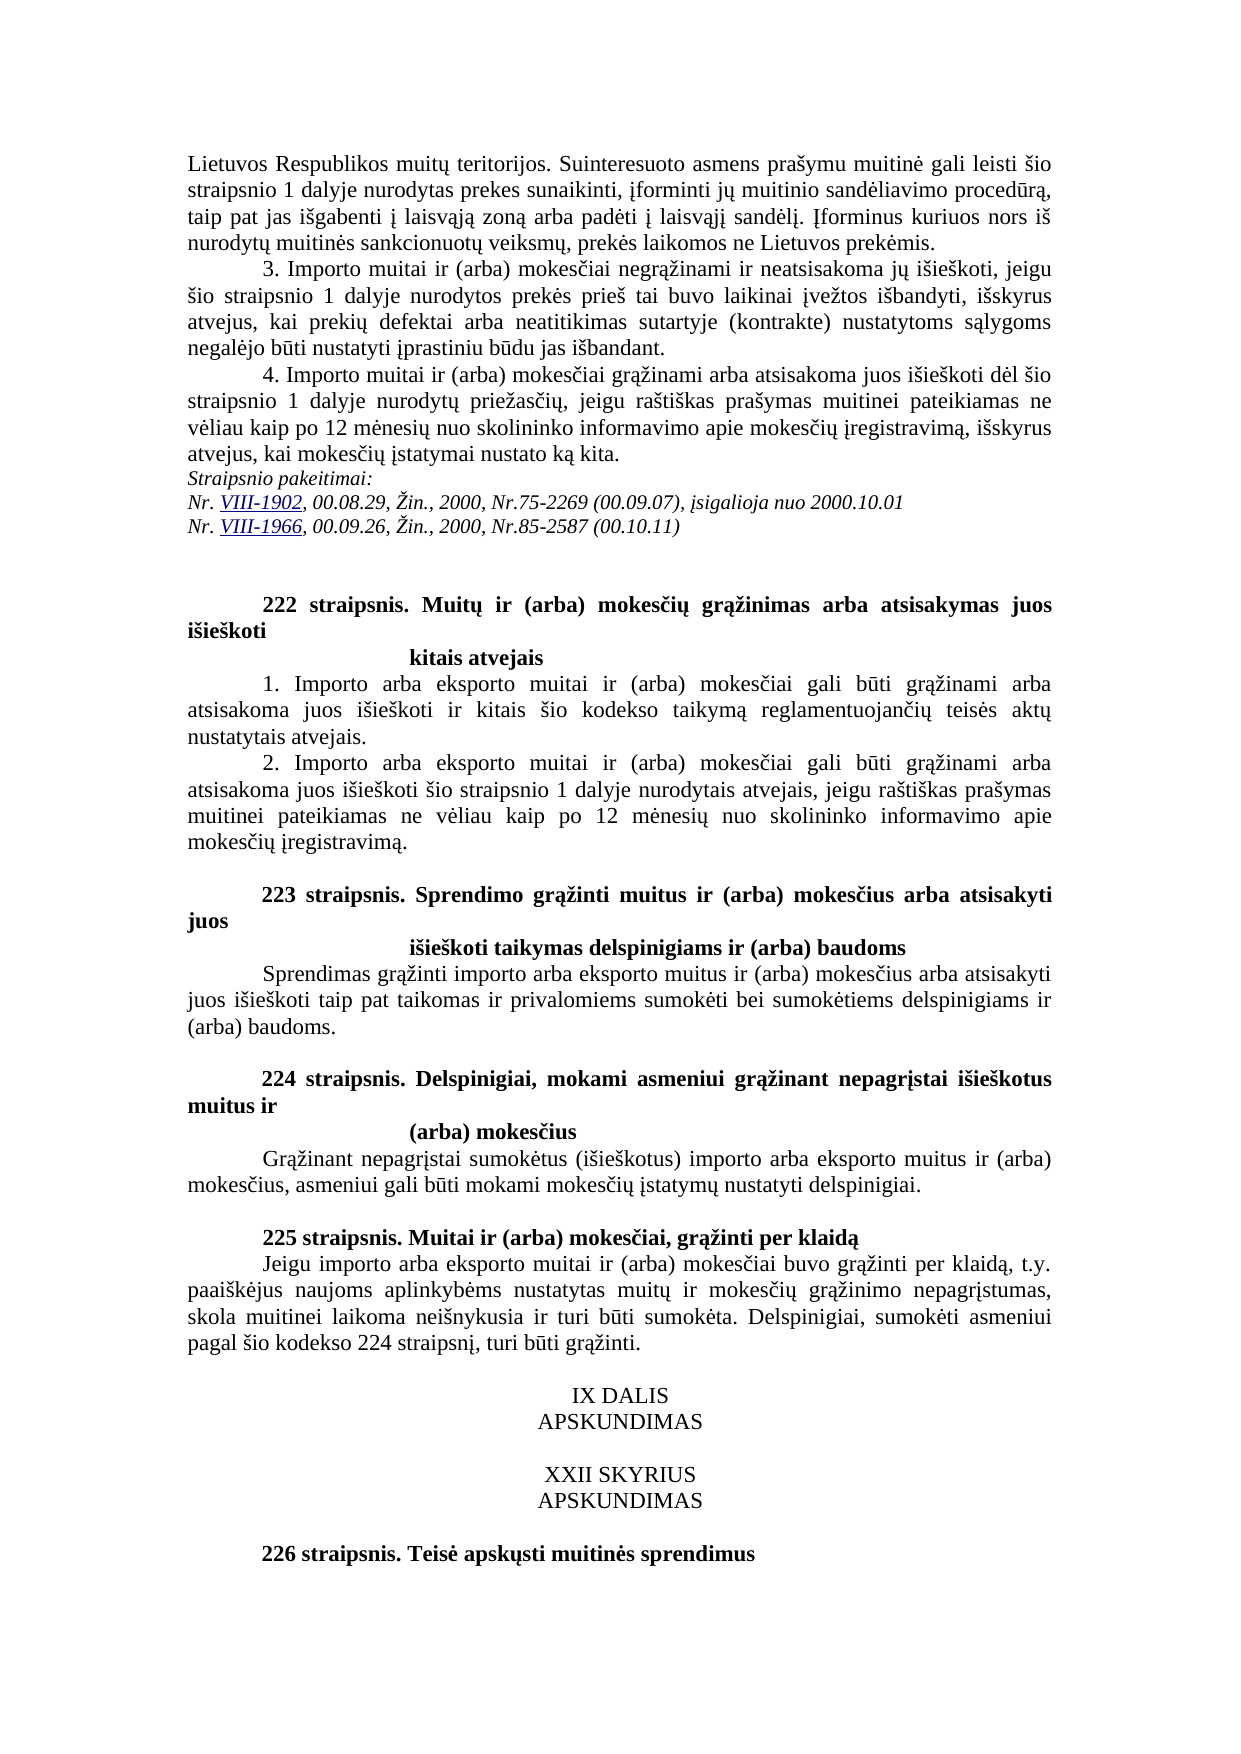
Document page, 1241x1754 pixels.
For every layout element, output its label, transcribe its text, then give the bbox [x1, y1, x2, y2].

text 224 straipsnis. Delspinigiai, mokami asmeniui grąžinant nepagrįstai išieškotus muitus ir [187, 1066, 1053, 1118]
text išieškoti taikymas delspinigiams ir (arba) baudoms [337, 934, 1053, 960]
text APSKUNDIMAS [187, 1408, 1053, 1434]
text 225 straipsnis. Muitai ir (arba) mokesčiai, grąžinti per klaidą [187, 1224, 1053, 1250]
text 3. Importo muitai ir (arba) mokesčiai negrąžinami ir neatsisakoma jų išieškoti, jeigu šio straipsnio 1 dalyje nurodytos prekės prieš tai buvo laikinai įvežtos išbandyti, išskyrus atvejus, kai prekių defektai arba neatitikimas sutartyje (kontrakte) nustatytoms sąlygoms negalėjo būti nustatyti įprastiniu būdu jas išbandant. [187, 255, 1053, 361]
text 222 straipsnis. Muitų ir (arba) mokesčių grąžinimas arba atsisakymas juos išieškoti [187, 591, 1053, 644]
text Nr. VIII-1966, 00.09.26, Žin., 2000, Nr.85-2587 (00.10.11) [187, 514, 1053, 538]
text Grąžinant nepagrįstai sumokėtus (išieškotus) importo arba eksporto muitus ir (arba) mokesčius, asmeniui gali būti mokami mokesčių įstatymų nustatyti delspinigiai. [187, 1144, 1053, 1197]
text 226 straipsnis. Teisė apskųsti muitinės sprendimus [187, 1540, 1053, 1566]
text IX DALIS [187, 1382, 1053, 1408]
text (arba) mokesčius [187, 1118, 1053, 1144]
text Straipsnio pakeitimai: [187, 466, 1053, 490]
text 4. Importo muitai ir (arba) mokesčiai grąžinami arba atsisakoma juos išieškoti dėl šio straipsnio 1 dalyje nurodytų priežasčių, jeigu raštiškas prašymas muitinei pateikiamas ne vėliau kaip po 12 mėnesių nuo skolininko informavimo apie mokesčių įregistravimą, išskyrus atvejus, kai mokesčių įstatymai nustato ką kita. [187, 361, 1053, 466]
text Jeigu importo arba eksporto muitai ir (arba) mokesčiai buvo grąžinti per klaidą, t.y. paaiškėjus naujoms aplinkybėms nustatytas muitų ir mokesčių grąžinimo nepagrįstumas, skola muitinei laikoma neišnykusia ir turi būti sumokėta. Delspinigiai, sumokėti asmeniui pagal šio kodekso 224 straipsnį, turi būti grąžinti. [187, 1250, 1053, 1355]
text 2. Importo arba eksporto muitai ir (arba) mokesčiai gali būti grąžinami arba atsisakoma juos išieškoti šio straipsnio 1 dalyje nurodytais atvejais, jeigu raštiškas prašymas muitinei pateikiamas ne vėliau kaip po 12 mėnesių nuo skolininko informavimo apie mokesčių įregistravimą. [187, 749, 1053, 855]
text Sprendimas grąžinti importo arba eksporto muitus ir (arba) mokesčius arba atsisakyti juos išieškoti taip pat taikomas ir privalomiems sumokėti bei sumokėtiems delspinigiams ir (arba) baudoms. [187, 960, 1053, 1039]
text kitais atvejais [187, 644, 1053, 670]
text XXII SKYRIUS [187, 1461, 1053, 1487]
text 223 straipsnis. Sprendimo grąžinti muitus ir (arba) mokesčius arba atsisakyti juos [187, 881, 1053, 934]
text Lietuvos Respublikos muitų teritorijos. Suinteresuoto asmens prašymu muitinė gali leisti šio straipsnio 1 dalyje nurodytas prekes sunaikinti, įforminti jų muitinio sandėliavimo procedūrą, taip pat jas išgabenti į laisvąją zoną arba padėti į laisvąjį sandėlį. Įforminus kuriuos nors iš nurodytų muitinės sankcionuotų veiksmų, prekės laikomos ne Lietuvos prekėmis. [187, 150, 1053, 255]
text Nr. VIII-1902, 00.08.29, Žin., 2000, Nr.75-2269 (00.09.07), įsigalioja nuo 2000.10.01 [187, 490, 1053, 514]
text APSKUNDIMAS [187, 1487, 1053, 1513]
text 1. Importo arba eksporto muitai ir (arba) mokesčiai gali būti grąžinami arba atsisakoma juos išieškoti ir kitais šio kodekso taikymą reglamentuojančių teisės aktų nustatytais atvejais. [187, 670, 1053, 749]
